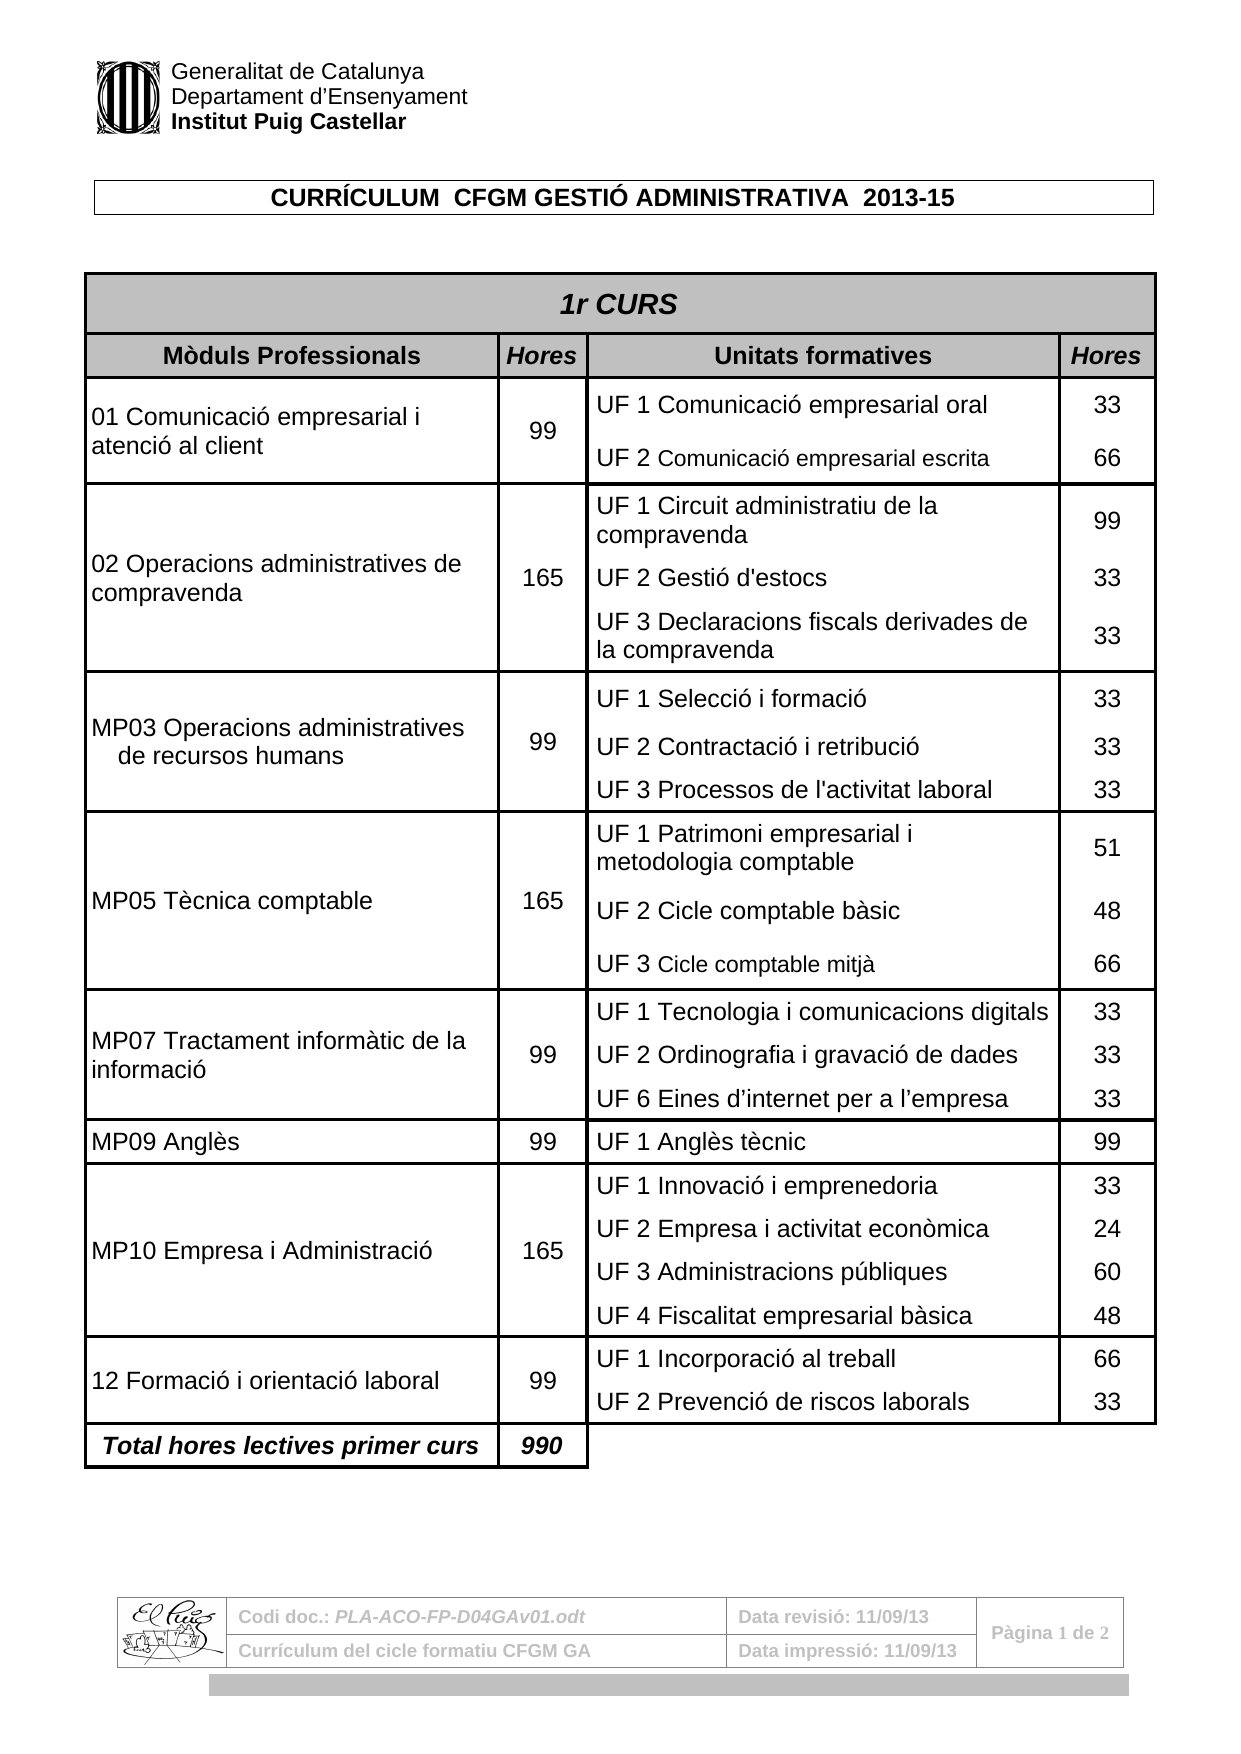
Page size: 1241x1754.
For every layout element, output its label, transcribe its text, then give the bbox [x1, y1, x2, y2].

table_cell 33 [1061, 991, 1154, 1032]
table_cell UF 1 Selecció i formació [589, 673, 1058, 723]
table_cell MP05 Tècnica comptable [87, 813, 497, 988]
table_cell 12 Formació i orientació laboral [87, 1338, 497, 1422]
picture [97, 61, 160, 134]
table_cell 24 [1061, 1205, 1154, 1248]
table_cell UF 6 Eines d’internet per a l’empresa [589, 1075, 1058, 1118]
table_cell UF 2 Empresa i activitat econòmica [589, 1205, 1058, 1248]
table_cell 33 [1061, 673, 1154, 723]
table_cell UF 3 Processos de l'activitat laboral [589, 766, 1058, 810]
table_cell Hores [500, 335, 586, 376]
table_cell MP03 Operacions administratives de recursos humans [87, 673, 497, 810]
table_cell 990 [500, 1425, 586, 1465]
table_cell UF 1 Circuit administratiu de la compravenda [589, 486, 1058, 554]
table_cell UF 1 Anglès tècnic [589, 1122, 1058, 1162]
table_cell 33 [1061, 1075, 1154, 1118]
table_cell [589, 1425, 1059, 1465]
table_cell 99 [500, 1121, 585, 1162]
table_cell Hores [1061, 335, 1154, 376]
table_cell 99 [500, 991, 585, 1118]
table_cell UF 1 Comunicació empresarial oral [589, 379, 1058, 429]
table_cell 165 [500, 813, 585, 988]
table_cell UF 3 Cicle comptable mitjà [589, 935, 1058, 988]
table_cell 33 [1061, 766, 1154, 810]
table_cell 66 [1061, 935, 1154, 988]
table_cell 48 [1061, 1292, 1154, 1335]
table_cell 99 [1061, 1122, 1154, 1162]
table_cell 48 [1061, 882, 1154, 935]
table_cell 01 Comunicació empresarial i atenció al client [87, 379, 497, 482]
table_cell [1059, 1425, 1155, 1465]
table_cell UF 1 Innovació i emprenedoria [589, 1165, 1058, 1205]
table_cell 99 [500, 673, 585, 810]
table_cell 66 [1061, 1338, 1154, 1378]
table_cell UF 4 Fiscalitat empresarial bàsica [589, 1292, 1058, 1335]
picture [113, 1593, 228, 1668]
table_cell Mòduls Professionals [87, 335, 497, 376]
table_cell MP07 Tractament informàtic de la informació [87, 991, 497, 1118]
table_cell 165 [500, 1165, 585, 1335]
table_cell 33 [1061, 1032, 1154, 1075]
table_cell MP10 Empresa i Administració [87, 1165, 497, 1335]
table_cell UF 2 Contractació i retribució [589, 723, 1058, 766]
table_cell 33 [1061, 555, 1154, 598]
picture [118, 1598, 226, 1667]
table_cell UF 2 Cicle comptable bàsic [589, 882, 1058, 935]
table_cell 99 [500, 1338, 585, 1422]
table_cell 33 [1061, 1165, 1154, 1205]
table_cell Unitats formatives [589, 335, 1058, 376]
table_cell 02 Operacions administratives de compravenda [87, 485, 497, 670]
table_header 1r CURS [87, 275, 1154, 332]
table_cell UF 1 Tecnologia i comunicacions digitals [589, 991, 1058, 1032]
table_cell 33 [1061, 598, 1154, 670]
table_cell UF 2 Comunicació empresarial escrita [589, 429, 1058, 482]
table_cell 33 [1061, 723, 1154, 766]
table_cell UF 2 Gestió d'estocs [589, 555, 1058, 598]
table_cell UF 2 Prevenció de riscos laborals [589, 1379, 1058, 1422]
table_cell 99 [500, 379, 585, 482]
table_cell 33 [1061, 1379, 1154, 1422]
table_cell UF 1 Patrimoni empresarial i metodologia comptable [589, 813, 1058, 882]
table_cell MP09 Anglès [87, 1121, 497, 1162]
table_cell UF 1 Incorporació al treball [589, 1338, 1058, 1378]
table_cell UF 3 Administracions públiques [589, 1249, 1058, 1292]
text currículum CFGM Gestió administrativa 2013-15 [95, 181, 1153, 214]
table_cell 165 [500, 485, 585, 670]
table_cell 66 [1061, 429, 1154, 482]
table_cell UF 2 Ordinografia i gravació de dades [589, 1032, 1058, 1075]
table_cell 60 [1061, 1249, 1154, 1292]
table_cell 33 [1061, 379, 1154, 429]
table_cell 99 [1061, 486, 1154, 554]
table_cell UF 3 Declaracions fiscals derivades de la compravenda [589, 598, 1058, 670]
table_cell 51 [1061, 813, 1154, 882]
table_cell Total hores lectives primer curs [87, 1425, 497, 1465]
